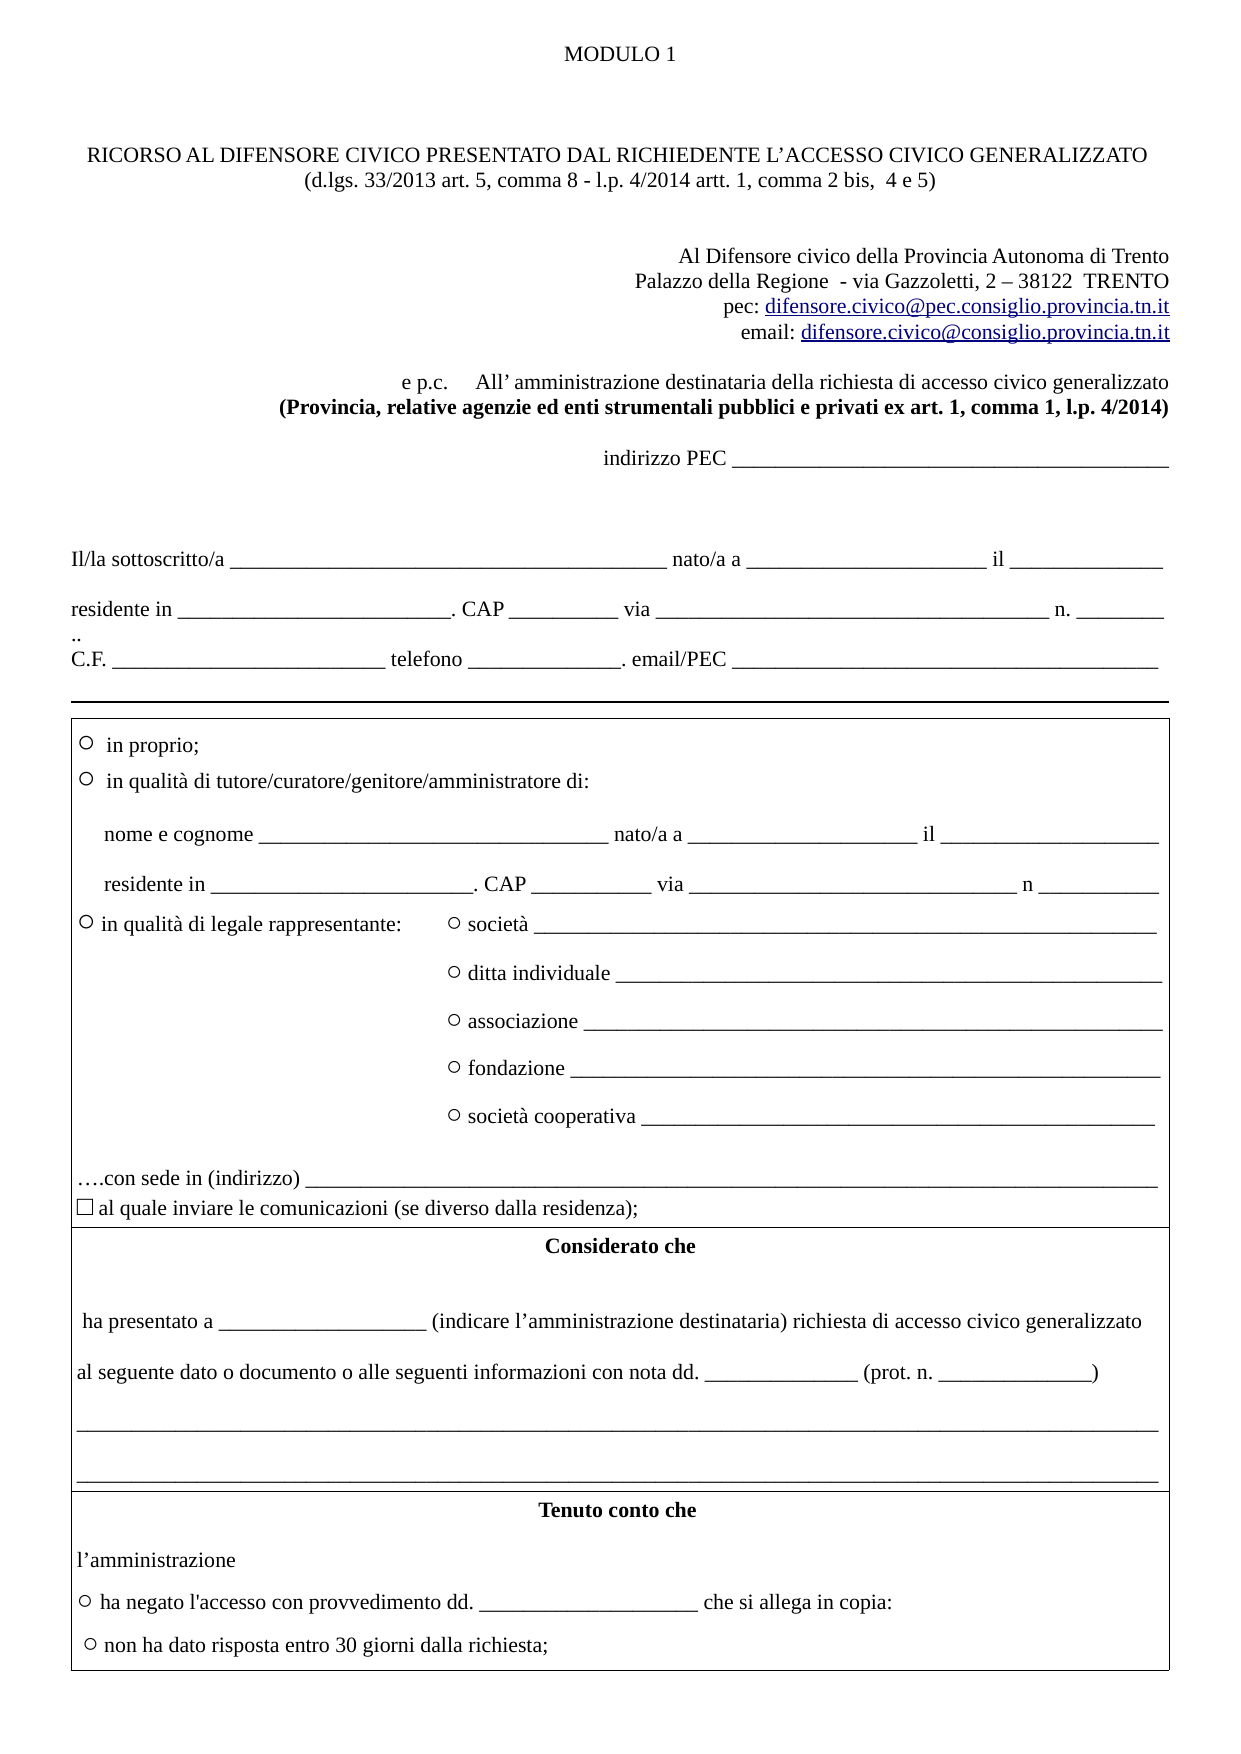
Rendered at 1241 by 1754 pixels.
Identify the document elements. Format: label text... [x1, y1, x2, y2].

text e p.c. All’ amministrazione destinataria della richiesta di accesso civico generalizzato [71, 369, 1169, 394]
text email: difensore.civico@consiglio.provincia.tn.it [71, 319, 1169, 344]
text Al Difensore civico della Provincia Autonoma di Trento [71, 243, 1169, 268]
text MODULO 1 [71, 41, 1169, 67]
text pec: difensore.civico@pec.consiglio.provincia.tn.it [71, 293, 1169, 319]
text Il/la sottoscritto/a ________________________________________ nato/a a ______________________ il ______________ [71, 546, 1169, 571]
text (Provincia, relative agenzie ed enti strumentali pubblici e privati ex art. 1, comma 1, l.p. 4/2014) [71, 394, 1169, 419]
text indirizzo PEC ________________________________________ [71, 445, 1169, 470]
text C.F. _________________________ telefono ______________. email/PEC _______________________________________ [71, 646, 1169, 672]
text (d.lgs. 33/2013 art. 5, comma 8 - l.p. 4/2014 artt. 1, comma 2 bis, 4 e 5) [71, 167, 1169, 193]
table_header ○ in proprio; ○ in qualità di tutore/curatore/genitore/amministratore di: nome e cognome ________________________________ nato/a a _____________________ il ____________________ residente in ________________________. CAP ___________ via ______________________________ n ___________ ○ in qualità di legale rappresentante: ○ società _________________________________________________________ ○ ditta individuale __________________________________________________ ○ associazione _____________________________________________________ ○ fondazione ______________________________________________________ ○ società cooperativa _______________________________________________ ….con sede in (indirizzo) ______________________________________________________________________________ □ al quale inviare le comunicazioni (se diverso dalla residenza); [72, 719, 1169, 1227]
text residente in _________________________. CAP __________ via ____________________________________ n. ________ [71, 596, 1169, 621]
text Palazzo della Regione - via Gazzoletti, 2 – 38122 TRENTO [71, 268, 1169, 293]
text RICORSO AL DIFENSORE CIVICO PRESENTATO DAL RICHIEDENTE L’ACCESSO CIVICO GENERALIZZATO [71, 142, 1169, 167]
text .. [71, 621, 1169, 646]
table_header Considerato che ha presentato a ___________________ (indicare l’amministrazione destinataria) richiesta di accesso civico generalizzato al seguente dato o documento o alle seguenti informazioni con nota dd. ______________ (prot. n. ______________) ___________________________________________________________________________________________________ ___________________________________________________________________________________________________ [72, 1228, 1169, 1491]
table_header Tenuto conto che l’amministrazione ○ ha negato l'accesso con provvedimento dd. ____________________ che si allega in copia: ○ non ha dato risposta entro 30 giorni dalla richiesta; [72, 1492, 1169, 1670]
